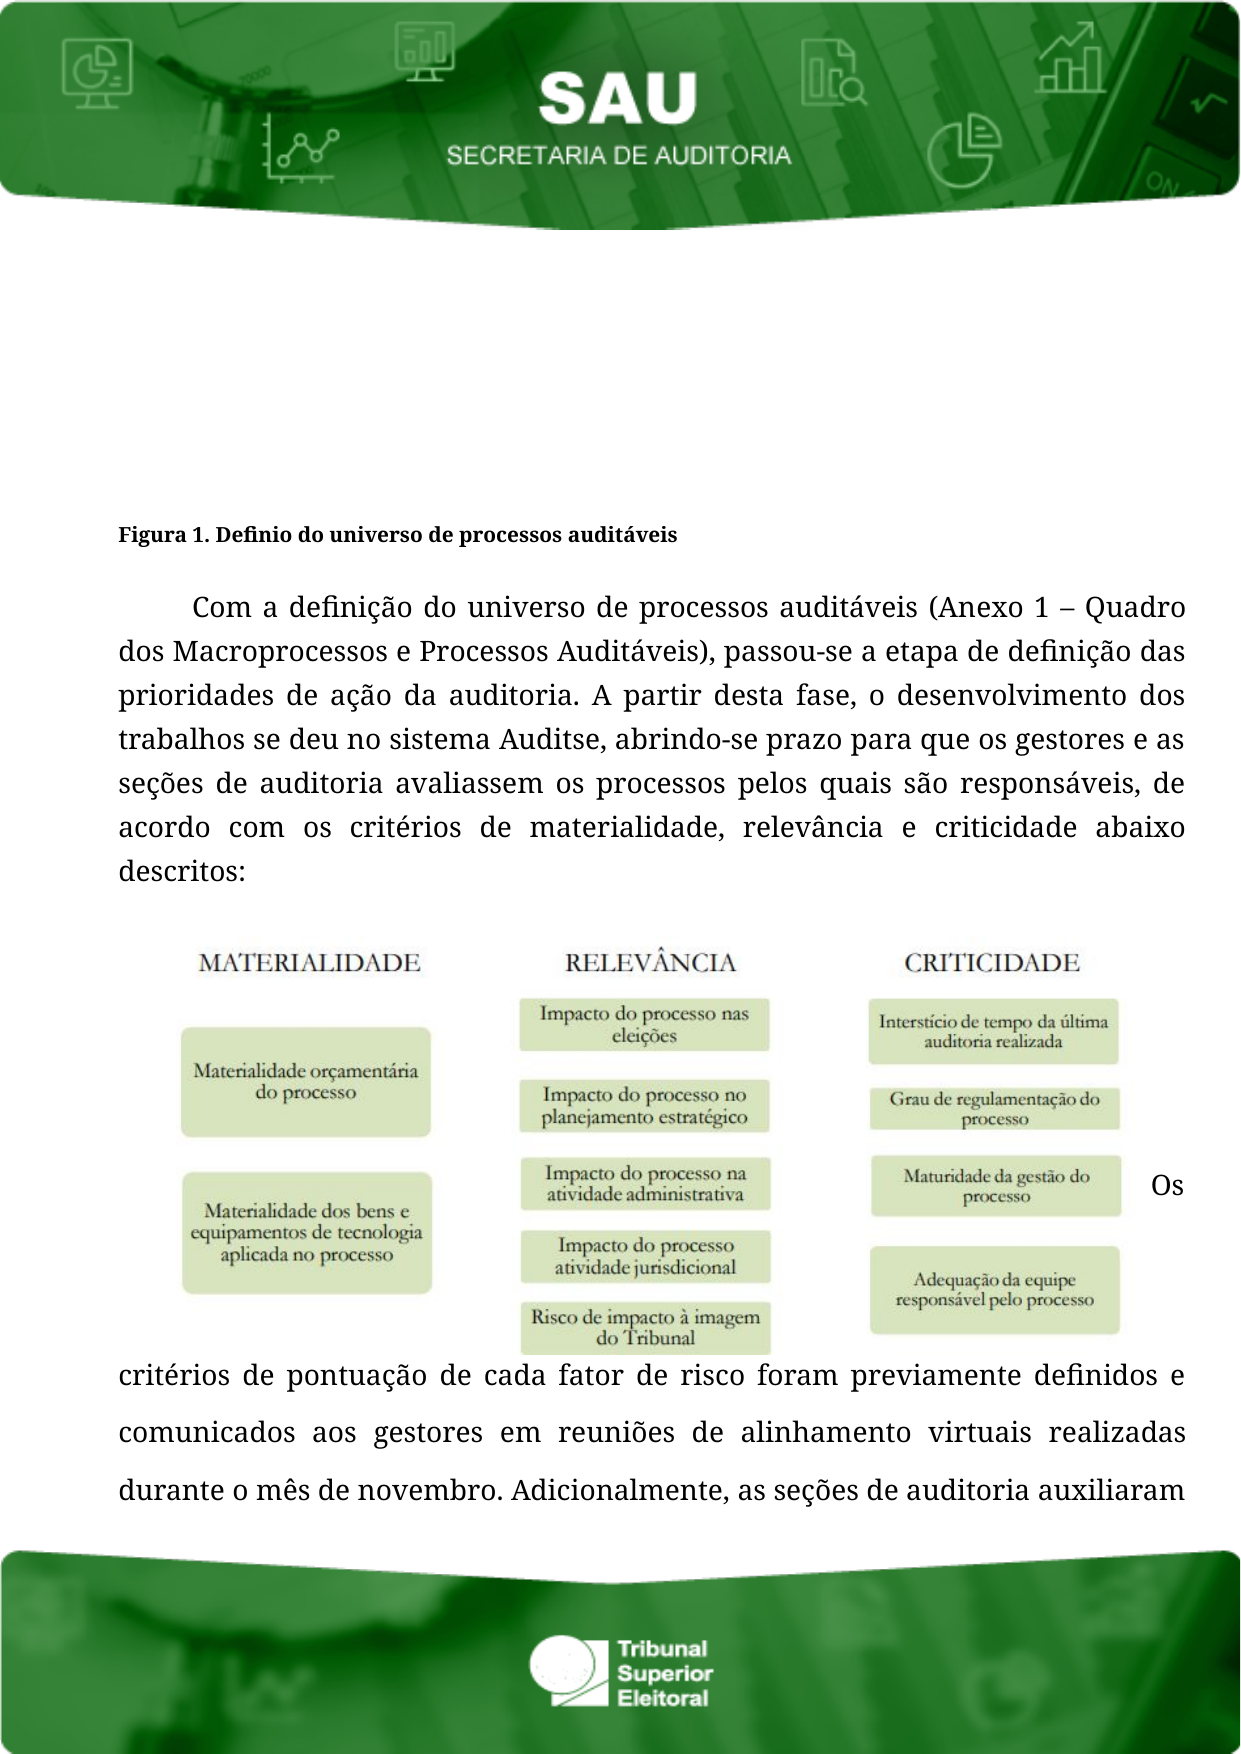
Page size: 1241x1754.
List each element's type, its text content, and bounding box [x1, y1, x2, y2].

picture [0, 0, 1241, 230]
text Com a definição do universo de processos auditáveis (Anexo 1 – Quadro dos Macroprocessos e Processos Auditáveis), passou-se a etapa de definição das prioridades de ação da auditoria. A partir desta fase, o desenvolvimento dos trabalhos se deu no sistema Auditse, abrindo-se prazo para que os gestores e as seções de auditoria avaliassem os processos pelos quais são responsáveis, de acordo com os critérios de materialidade, relevância e criticidade abaixo descritos: [118, 587, 1187, 890]
text Figura 2. Fatores de risco [118, 945, 155, 973]
text Figura 1. Definio do universo de processos auditáveis [118, 520, 1240, 549]
text Os critérios de pontuação de cada fator de risco foram previamente definidos e comunicados aos gestores em reuniões de alinhamento virtuais realizadas durante o mês de novembro. Adicionalmente, as seções de auditoria auxiliaram [118, 1165, 1187, 1508]
picture [155, 916, 1137, 1355]
picture [0, 1546, 1241, 1754]
